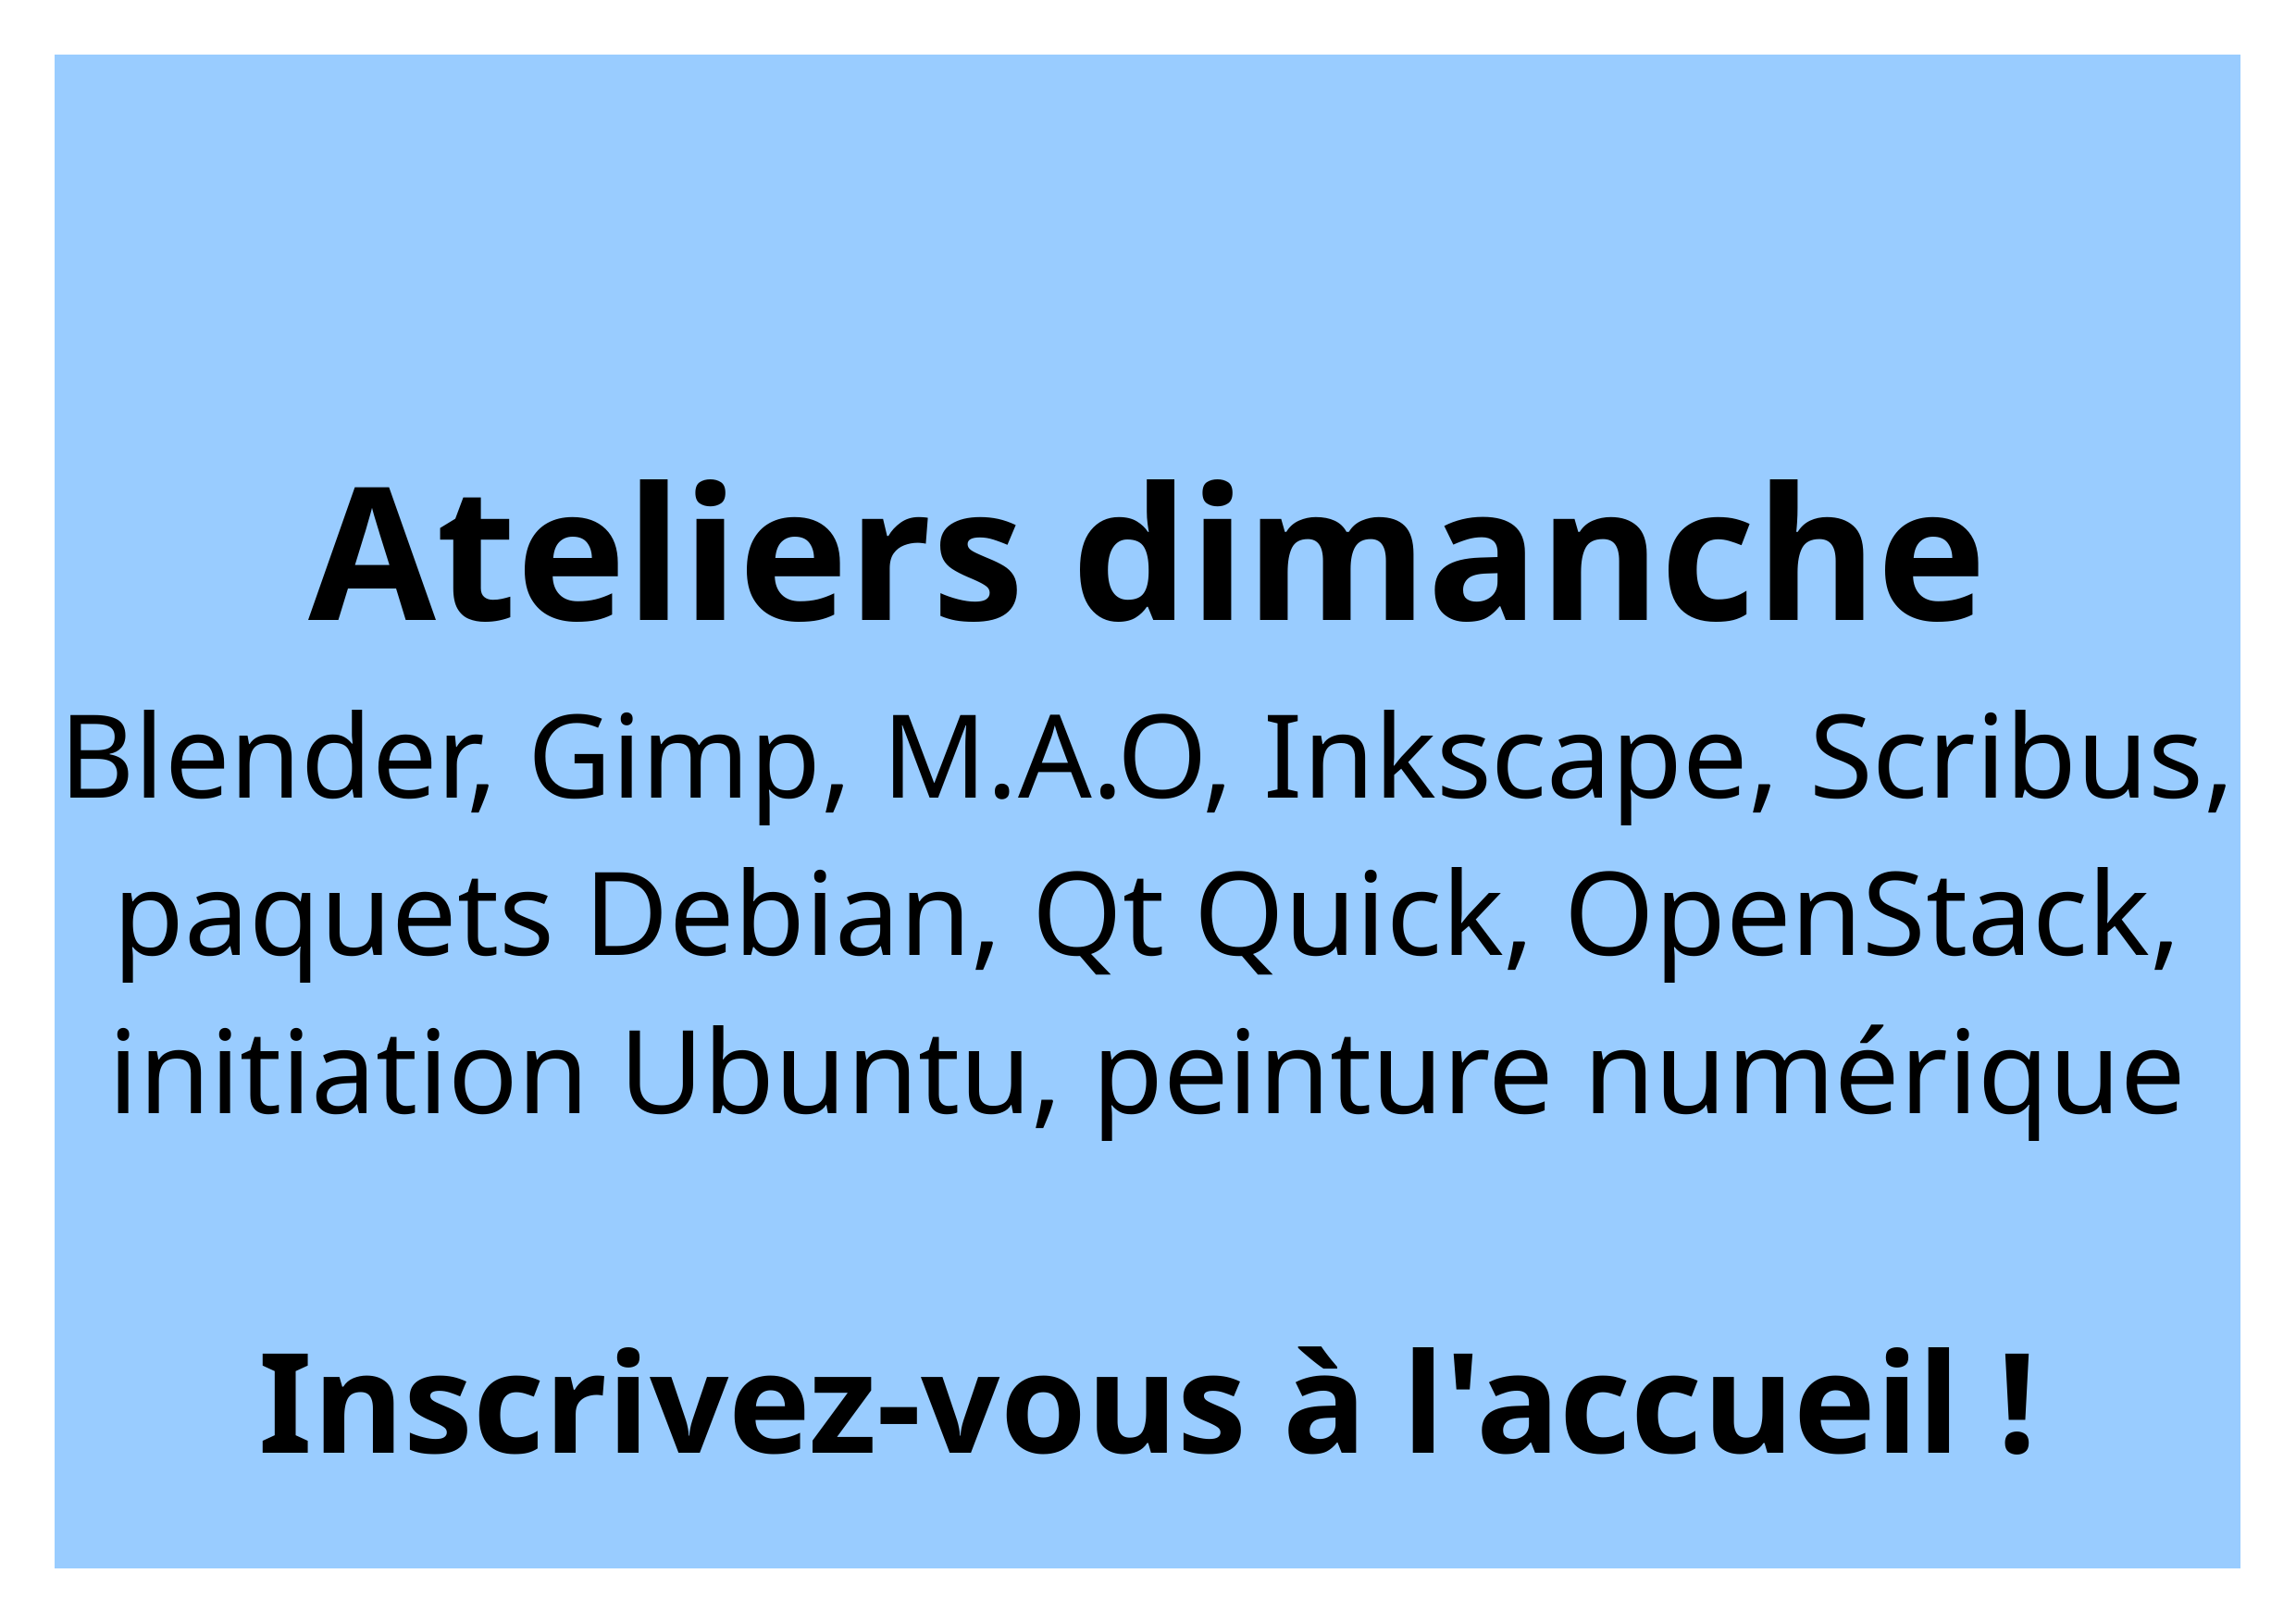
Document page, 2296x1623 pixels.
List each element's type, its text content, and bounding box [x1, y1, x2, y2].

text Ateliers dimanche [55, 422, 2240, 675]
text Blender, Gimp, M.A.O, Inkscape, Scribus, paquets Debian, Qt Quick, OpenStack, initiation Ubuntu, peinture numérique [55, 675, 2240, 1147]
text Inscrivez-vous à l'accueil ! [55, 1305, 2240, 1493]
